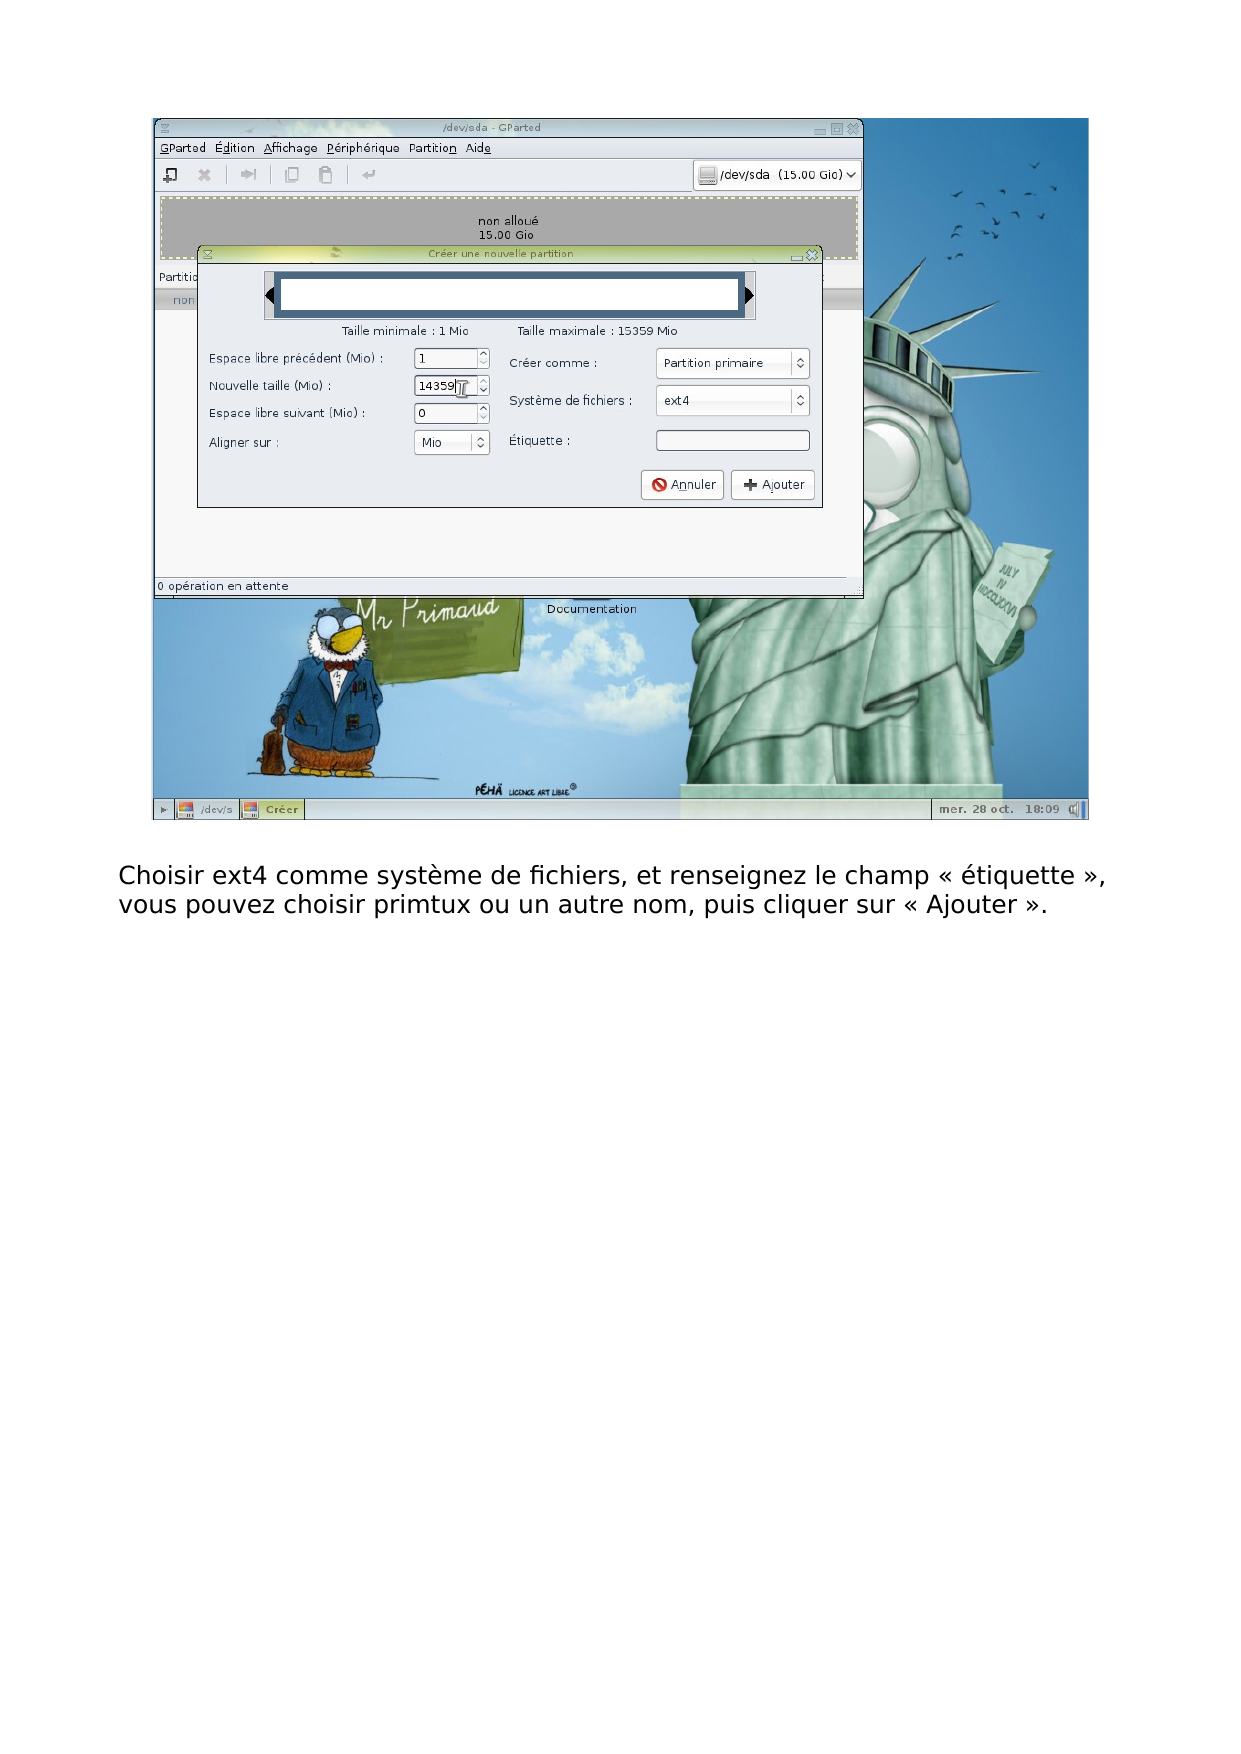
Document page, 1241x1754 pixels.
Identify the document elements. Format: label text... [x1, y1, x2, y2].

picture [151, 118, 1089, 820]
text Choisir ext4 comme système de fichiers, et renseignez le champ « étiquette », vous pouvez choisir primtux ou un autre nom, puis cliquer sur « Ajouter ». [118, 861, 1122, 919]
